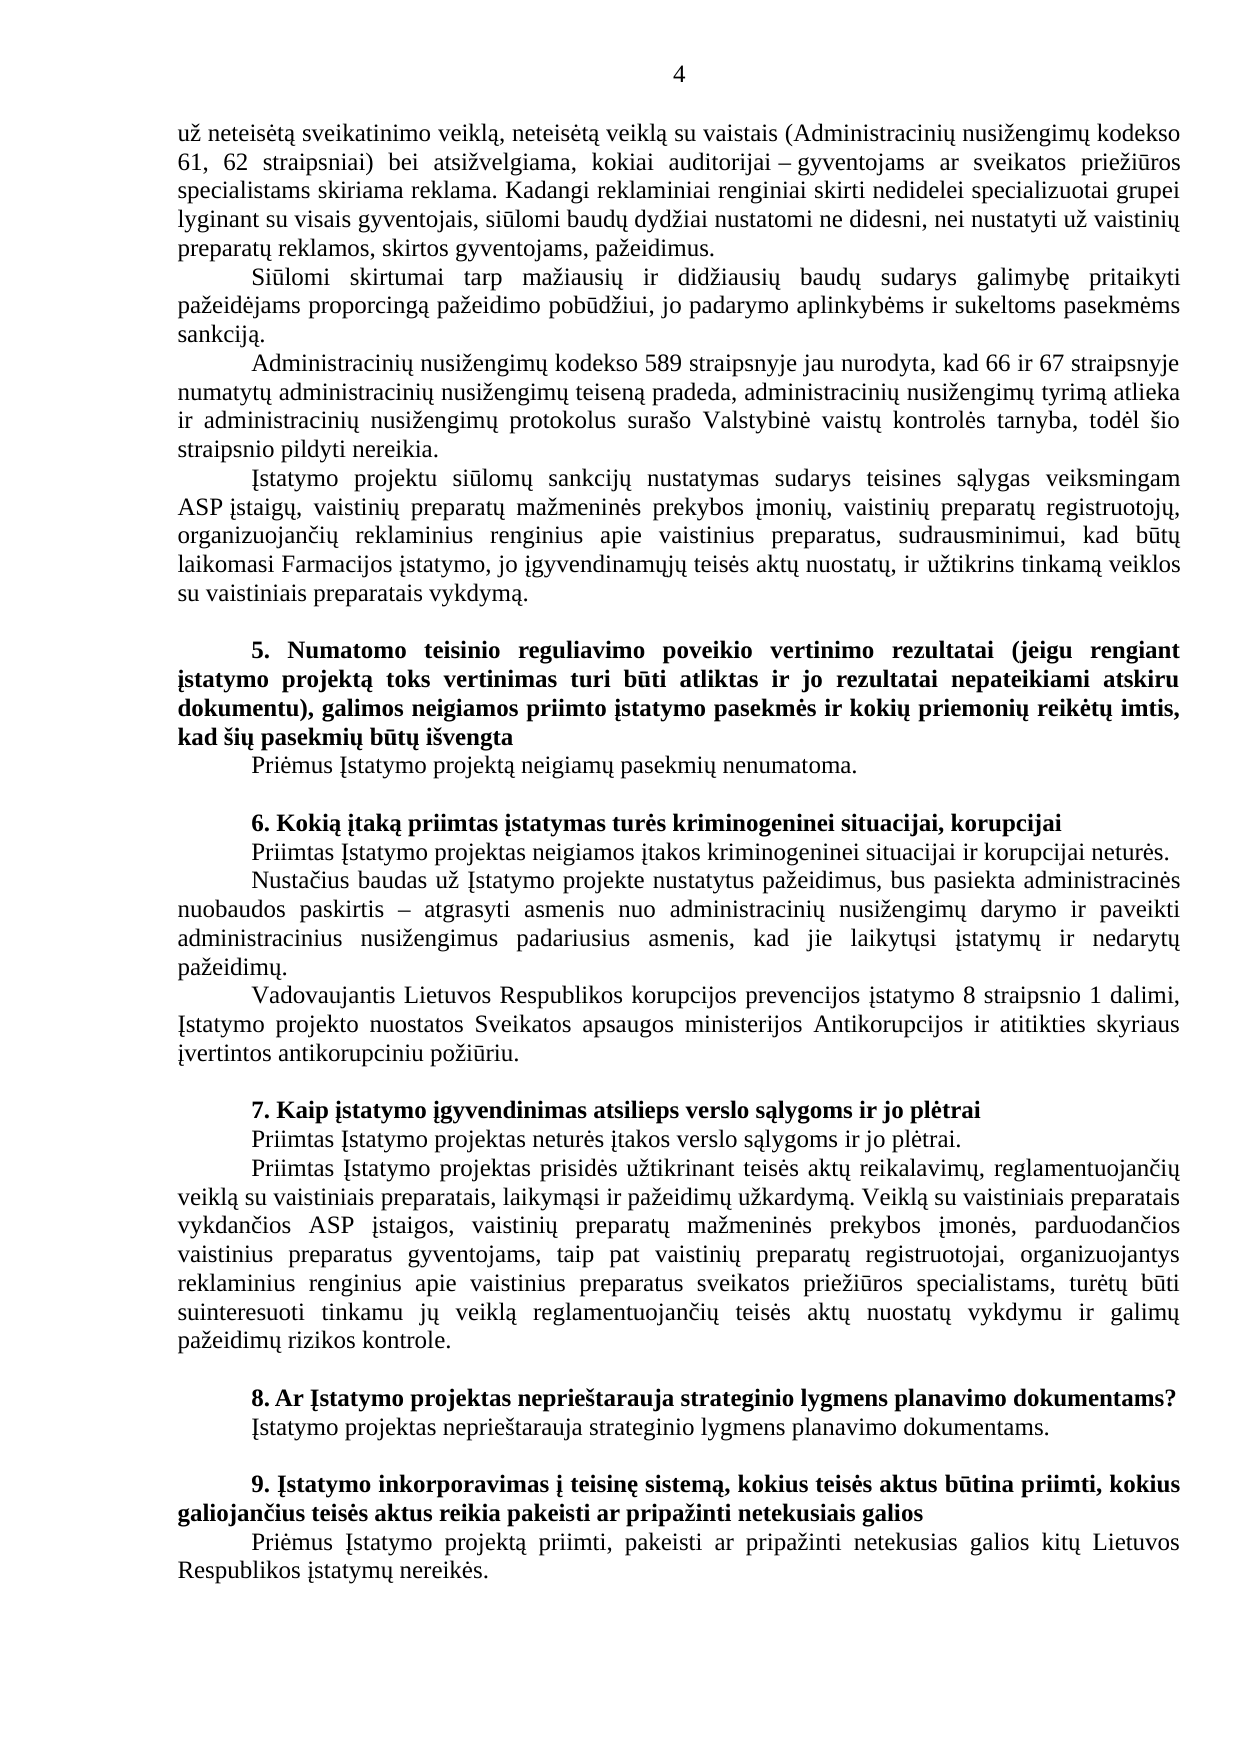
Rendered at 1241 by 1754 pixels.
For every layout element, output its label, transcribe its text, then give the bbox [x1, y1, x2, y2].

text 9. Įstatymo inkorporavimas į teisinę sistemą, kokius teisės aktus būtina priimti, kokius galiojančius teisės aktus reikia pakeisti ar pripažinti netekusiais galios [177, 1469, 1181, 1527]
text 8. Ar Įstatymo projektas neprieštarauja strateginio lygmens planavimo dokumentams? [177, 1383, 1181, 1412]
text 5. Numatomo teisinio reguliavimo poveikio vertinimo rezultatai (jeigu rengiant įstatymo projektą toks vertinimas turi būti atliktas ir jo rezultatai nepateikiami atskiru dokumentu), galimos neigiamos priimto įstatymo pasekmės ir kokių priemonių reikėtų imtis, kad šių pasekmių būtų išvengta [177, 636, 1181, 751]
text Įstatymo projektas neprieštarauja strateginio lygmens planavimo dokumentams. [177, 1412, 1181, 1441]
text Įstatymo projektu siūlomų sankcijų nustatymas sudarys teisines sąlygas veiksmingam ASP įstaigų, vaistinių preparatų mažmeninės prekybos įmonių, vaistinių preparatų registruotojų, organizuojančių reklaminius renginius apie vaistinius preparatus, sudrausminimui, kad būtų laikomasi Farmacijos įstatymo, jo įgyvendinamųjų teisės aktų nuostatų, ir užtikrins tinkamą veiklos su vaistiniais preparatais vykdymą. [177, 463, 1181, 607]
text Priimtas Įstatymo projektas prisidės užtikrinant teisės aktų reikalavimų, reglamentuojančių veiklą su vaistiniais preparatais, laikymąsi ir pažeidimų užkardymą. Veiklą su vaistiniais preparatais vykdančios ASP įstaigos, vaistinių preparatų mažmeninės prekybos įmonės, parduodančios vaistinius preparatus gyventojams, taip pat vaistinių preparatų registruotojai, organizuojantys reklaminius renginius apie vaistinius preparatus sveikatos priežiūros specialistams, turėtų būti suinteresuoti tinkamu jų veiklą reglamentuojančių teisės aktų nuostatų vykdymu ir galimų pažeidimų rizikos kontrole. [177, 1153, 1181, 1354]
text 6. Kokią įtaką priimtas įstatymas turės kriminogeninei situacijai, korupcijai [177, 808, 1181, 837]
text Priėmus Įstatymo projektą priimti, pakeisti ar pripažinti netekusias galios kitų Lietuvos Respublikos įstatymų nereikės. [177, 1527, 1181, 1584]
text Siūlomi skirtumai tarp mažiausių ir didžiausių baudų sudarys galimybę pritaikyti pažeidėjams proporcingą pažeidimo pobūdžiui, jo padarymo aplinkybėms ir sukeltoms pasekmėms sankciją. [177, 262, 1181, 348]
text Vadovaujantis Lietuvos Respublikos korupcijos prevencijos įstatymo 8 straipsnio 1 dalimi, Įstatymo projekto nuostatos Sveikatos apsaugos ministerijos Antikorupcijos ir atitikties skyriaus įvertintos antikorupciniu požiūriu. [177, 981, 1181, 1067]
text Nustačius baudas už Įstatymo projekte nustatytus pažeidimus, bus pasiekta administracinės nuobaudos paskirtis – atgrasyti asmenis nuo administracinių nusižengimų darymo ir paveikti administracinius nusižengimus padariusius asmenis, kad jie laikytųsi įstatymų ir nedarytų pažeidimų. [177, 866, 1181, 981]
text Administracinių nusižengimų kodekso 589 straipsnyje jau nurodyta, kad 66 ir 67 straipsnyje numatytų administracinių nusižengimų teiseną pradeda, administracinių nusižengimų tyrimą atlieka ir administracinių nusižengimų protokolus surašo Valstybinė vaistų kontrolės tarnyba, todėl šio straipsnio pildyti nereikia. [177, 348, 1181, 463]
text Priimtas Įstatymo projektas neturės įtakos verslo sąlygoms ir jo plėtrai. [177, 1124, 1181, 1153]
text už neteisėtą sveikatinimo veiklą, neteisėtą veiklą su vaistais (Administracinių nusižengimų kodekso 61, 62 straipsniai) bei atsižvelgiama, kokiai auditorijai – gyventojams ar sveikatos priežiūros specialistams skiriama reklama. Kadangi reklaminiai renginiai skirti nedidelei specializuotai grupei lyginant su visais gyventojais, siūlomi baudų dydžiai nustatomi ne didesni, nei nustatyti už vaistinių preparatų reklamos, skirtos gyventojams, pažeidimus. [177, 118, 1181, 262]
text Priimtas Įstatymo projektas neigiamos įtakos kriminogeninei situacijai ir korupcijai neturės. [177, 837, 1181, 866]
text 7. Kaip įstatymo įgyvendinimas atsilieps verslo sąlygoms ir jo plėtrai [177, 1096, 1181, 1124]
text Priėmus Įstatymo projektą neigiamų pasekmių nenumatoma. [177, 751, 1181, 779]
